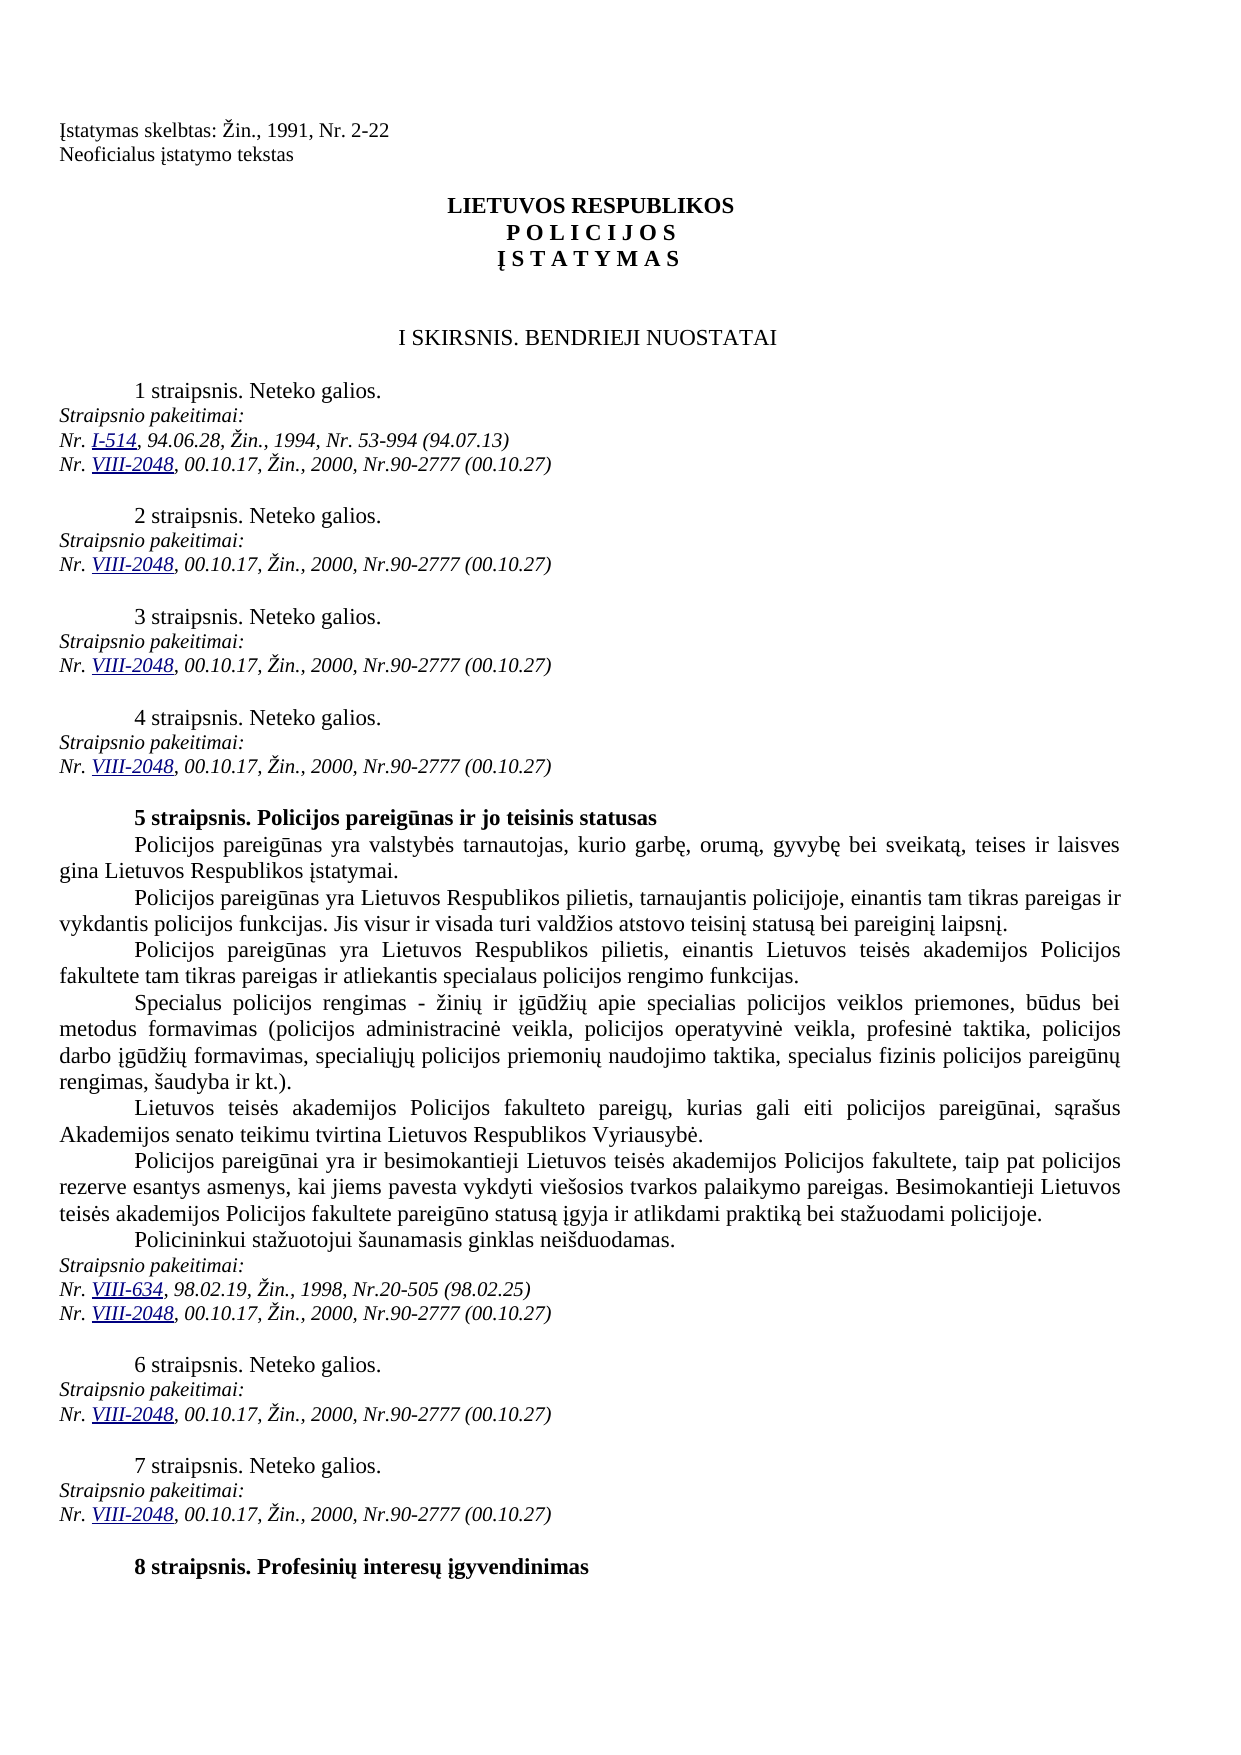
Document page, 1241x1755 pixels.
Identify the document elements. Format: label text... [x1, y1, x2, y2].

text Nr. VIII-2048, 00.10.17, Žin., 2000, Nr.90-2777 (00.10.27) [59, 754, 1122, 778]
text Straipsnio pakeitimai: [59, 1478, 1122, 1502]
text Nr. VIII-2048, 00.10.17, Žin., 2000, Nr.90-2777 (00.10.27) [59, 653, 1122, 677]
text Lietuvos teisės akademijos Policijos fakulteto pareigų, kurias gali eiti policijos pareigūnai, sąrašus Akademijos senato teikimu tvirtina Lietuvos Respublikos Vyriausybė. [59, 1094, 1122, 1147]
text 7 straipsnis. Neteko galios. [59, 1452, 1122, 1478]
text Policijos pareigūnas yra Lietuvos Respublikos pilietis, tarnaujantis policijoje, einantis tam tikras pareigas ir vykdantis policijos funkcijas. Jis visur ir visada turi valdžios atstovo teisinį statusą bei pareiginį laipsnį. [59, 883, 1122, 936]
text 5 straipsnis. Policijos pareigūnas ir jo teisinis statusas [59, 804, 1122, 831]
text 2 straipsnis. Neteko galios. [59, 502, 1122, 528]
text Straipsnio pakeitimai: [59, 1377, 1122, 1401]
text Nr. VIII-2048, 00.10.17, Žin., 2000, Nr.90-2777 (00.10.27) [59, 1502, 1122, 1526]
text Straipsnio pakeitimai: [59, 730, 1122, 754]
text Įstatymas skelbtas: Žin., 1991, Nr. 2-22 [59, 118, 1122, 142]
text Policijos pareigūnas yra Lietuvos Respublikos pilietis, einantis Lietuvos teisės akademijos Policijos fakultete tam tikras pareigas ir atliekantis specialaus policijos rengimo funkcijas. [59, 936, 1122, 989]
text 1 straipsnis. Neteko galios. [59, 377, 1122, 403]
text Nr. VIII-2048, 00.10.17, Žin., 2000, Nr.90-2777 (00.10.27) [59, 452, 1122, 476]
text Policininkui stažuotojui šaunamasis ginklas neišduodamas. [59, 1226, 1122, 1252]
text LIETUVOS RESPUBLIKOS [59, 193, 1122, 219]
text 6 straipsnis. Neteko galios. [59, 1351, 1122, 1377]
text 8 straipsnis. Profesinių interesų įgyvendinimas [59, 1553, 1122, 1579]
text Nr. VIII-2048, 00.10.17, Žin., 2000, Nr.90-2777 (00.10.27) [59, 552, 1122, 576]
text Neoficialus įstatymo tekstas [59, 142, 1122, 166]
text 4 straipsnis. Neteko galios. [59, 704, 1122, 730]
text Į S T A T Y M A S [59, 245, 1122, 272]
text I SKIRSNIS. BENDRIEJI NUOSTATAI [59, 324, 1122, 351]
text Straipsnio pakeitimai: [59, 629, 1122, 653]
text Nr. VIII-2048, 00.10.17, Žin., 2000, Nr.90-2777 (00.10.27) [59, 1301, 1122, 1325]
text Straipsnio pakeitimai: [59, 528, 1122, 552]
text Nr. VIII-2048, 00.10.17, Žin., 2000, Nr.90-2777 (00.10.27) [59, 1401, 1122, 1426]
text Straipsnio pakeitimai: [59, 403, 1122, 427]
text Policijos pareigūnas yra valstybės tarnautojas, kurio garbę, orumą, gyvybę bei sveikatą, teises ir laisves gina Lietuvos Respublikos įstatymai. [59, 831, 1122, 883]
text Nr. VIII-634, 98.02.19, Žin., 1998, Nr.20-505 (98.02.25) [59, 1277, 1122, 1301]
text P O L I C I J O S [59, 219, 1122, 245]
text Nr. I-514, 94.06.28, Žin., 1994, Nr. 53-994 (94.07.13) [59, 427, 1122, 452]
text Policijos pareigūnai yra ir besimokantieji Lietuvos teisės akademijos Policijos fakultete, taip pat policijos rezerve esantys asmenys, kai jiems pavesta vykdyti viešosios tvarkos palaikymo pareigas. Besimokantieji Lietuvos teisės akademijos Policijos fakultete pareigūno statusą įgyja ir atlikdami praktiką bei stažuodami policijoje. [59, 1147, 1122, 1226]
text Specialus policijos rengimas - žinių ir įgūdžių apie specialias policijos veiklos priemones, būdus bei metodus formavimas (policijos administracinė veikla, policijos operatyvinė veikla, profesinė taktika, policijos darbo įgūdžių formavimas, specialiųjų policijos priemonių naudojimo taktika, specialus fizinis policijos pareigūnų rengimas, šaudyba ir kt.). [59, 989, 1122, 1094]
text 3 straipsnis. Neteko galios. [59, 603, 1122, 629]
text Straipsnio pakeitimai: [59, 1252, 1122, 1277]
